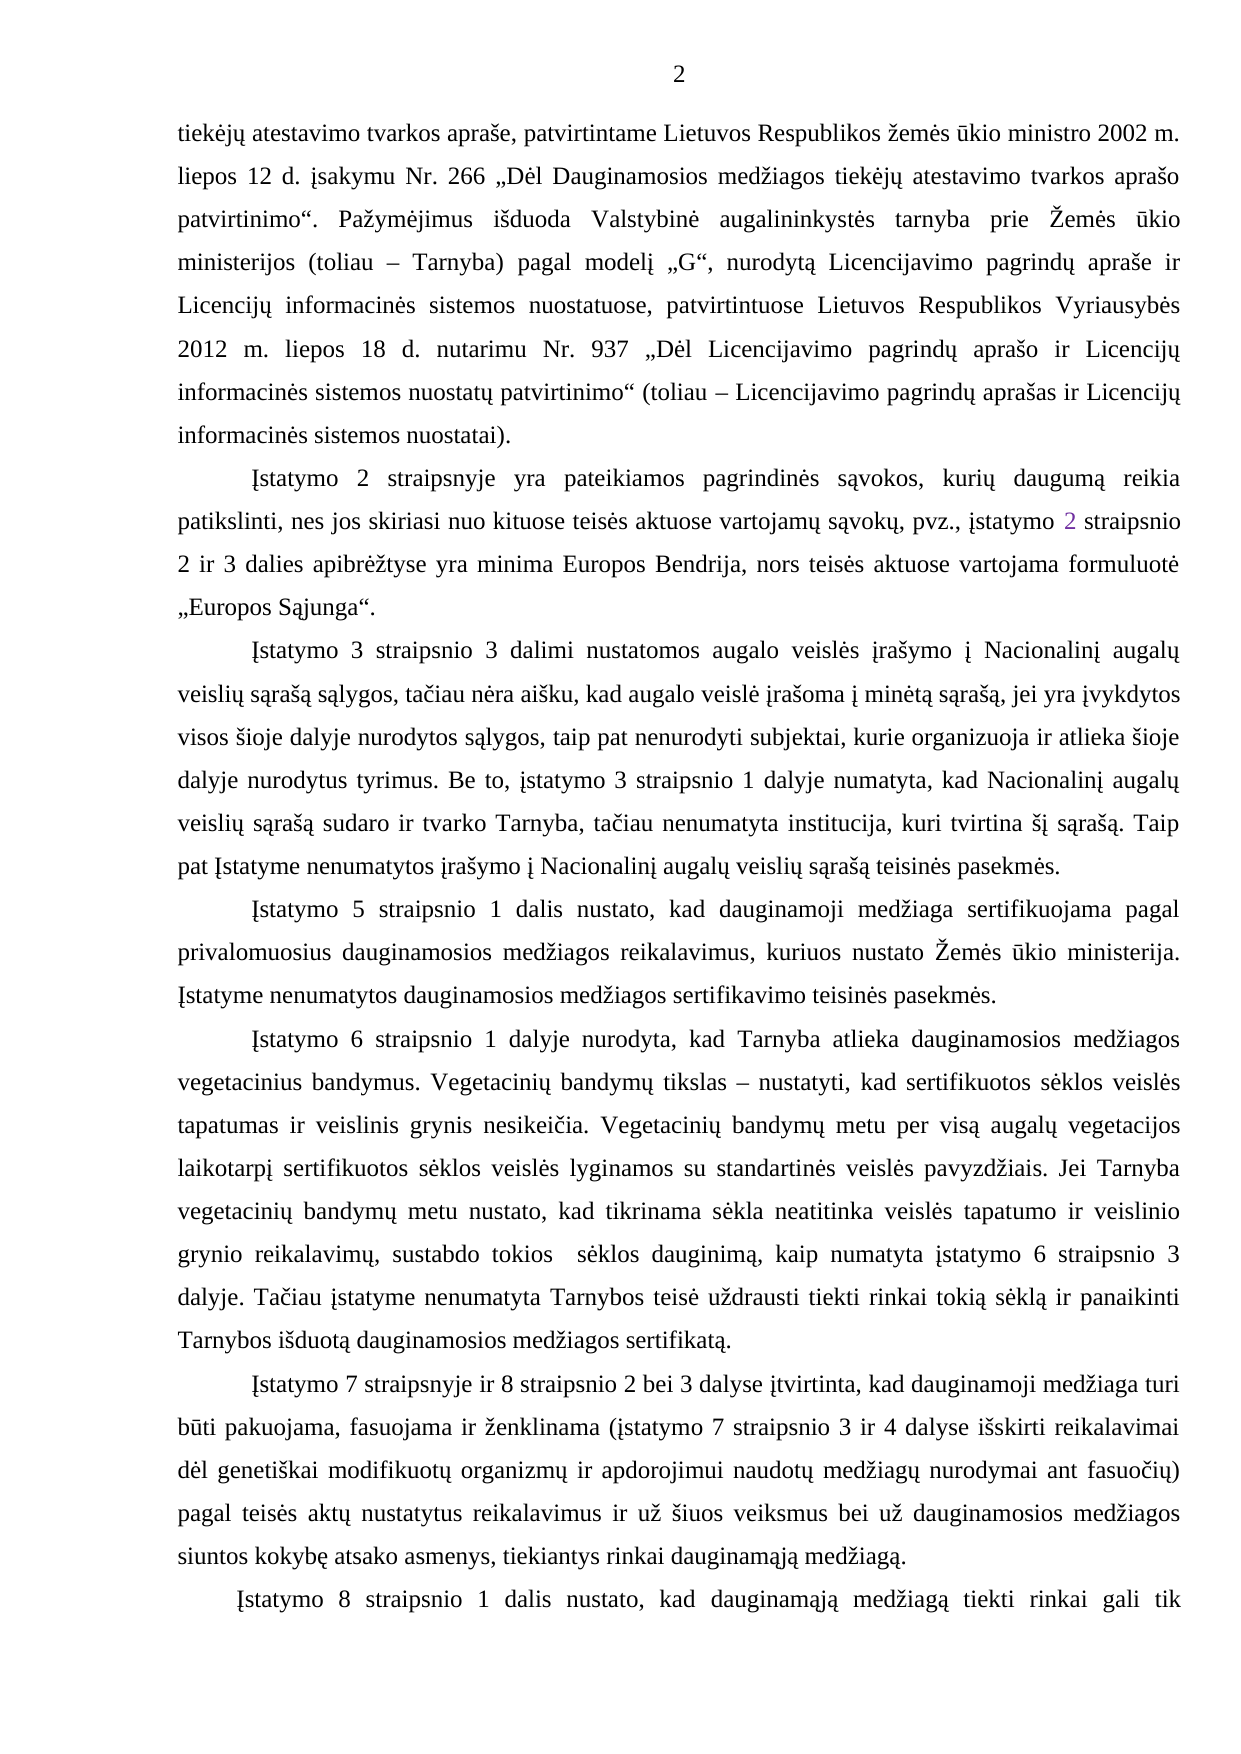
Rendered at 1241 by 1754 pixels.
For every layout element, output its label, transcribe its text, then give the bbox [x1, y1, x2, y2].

text Įstatymo 8 straipsnio 1 dalis nustato, kad dauginamąją medžiagą tiekti rinkai gali tik [177, 1584, 1181, 1613]
text Įstatymo 5 straipsnio 1 dalis nustato, kad dauginamoji medžiaga sertifikuojama pagal privalomuosius dauginamosios medžiagos reikalavimus, kuriuos nustato Žemės ūkio ministerija. Įstatyme nenumatytos dauginamosios medžiagos sertifikavimo teisinės pasekmės. [177, 894, 1181, 1009]
text Įstatymo 7 straipsnyje ir 8 straipsnio 2 bei 3 dalyse įtvirtinta, kad dauginamoji medžiaga turi būti pakuojama, fasuojama ir ženklinama (įstatymo 7 straipsnio 3 ir 4 dalyse išskirti reikalavimai dėl genetiškai modifikuotų organizmų ir apdorojimui naudotų medžiagų nurodymai ant fasuočių) pagal teisės aktų nustatytus reikalavimus ir už šiuos veiksmus bei už dauginamosios medžiagos siuntos kokybę atsako asmenys, tiekiantys rinkai dauginamąją medžiagą. [177, 1369, 1181, 1570]
text Įstatymo 6 straipsnio 1 dalyje nurodyta, kad Tarnyba atlieka dauginamosios medžiagos vegetacinius bandymus. Vegetacinių bandymų tikslas – nustatyti, kad sertifikuotos sėklos veislės tapatumas ir veislinis grynis nesikeičia. Vegetacinių bandymų metu per visą augalų vegetacijos laikotarpį sertifikuotos sėklos veislės lyginamos su standartinės veislės pavyzdžiais. Jei Tarnyba vegetacinių bandymų metu nustato, kad tikrinama sėkla neatitinka veislės tapatumo ir veislinio grynio reikalavimų, sustabdo tokios sėklos dauginimą, kaip numatyta įstatymo 6 straipsnio 3 dalyje. Tačiau įstatyme nenumatyta Tarnybos teisė uždrausti tiekti rinkai tokią sėklą ir panaikinti Tarnybos išduotą dauginamosios medžiagos sertifikatą. [177, 1024, 1181, 1354]
text Įstatymo 2 straipsnyje yra pateikiamos pagrindinės sąvokos, kurių daugumą reikia patikslinti, nes jos skiriasi nuo kituose teisės aktuose vartojamų sąvokų, pvz., įstatymo 2 straipsnio 2 ir 3 dalies apibrėžtyse yra minima Europos Bendrija, nors teisės aktuose vartojama formuluotė „Europos Sąjunga“. [177, 463, 1181, 621]
text tiekėjų atestavimo tvarkos apraše, patvirtintame Lietuvos Respublikos žemės ūkio ministro 2002 m. liepos 12 d. įsakymu Nr. 266 „Dėl Dauginamosios medžiagos tiekėjų atestavimo tvarkos aprašo patvirtinimo“. Pažymėjimus išduoda Valstybinė augalininkystės tarnyba prie Žemės ūkio ministerijos (toliau – Tarnyba) pagal modelį „G“, nurodytą Licencijavimo pagrindų apraše ir Licencijų informacinės sistemos nuostatuose, patvirtintuose Lietuvos Respublikos Vyriausybės 2012 m. liepos 18 d. nutarimu Nr. 937 „Dėl Licencijavimo pagrindų aprašo ir Licencijų informacinės sistemos nuostatų patvirtinimo“ (toliau – Licencijavimo pagrindų aprašas ir Licencijų informacinės sistemos nuostatai). [177, 118, 1181, 449]
text Įstatymo 3 straipsnio 3 dalimi nustatomos augalo veislės įrašymo į Nacionalinį augalų veislių sąrašą sąlygos, tačiau nėra aišku, kad augalo veislė įrašoma į minėtą sąrašą, jei yra įvykdytos visos šioje dalyje nurodytos sąlygos, taip pat nenurodyti subjektai, kurie organizuoja ir atlieka šioje dalyje nurodytus tyrimus. Be to, įstatymo 3 straipsnio 1 dalyje numatyta, kad Nacionalinį augalų veislių sąrašą sudaro ir tvarko Tarnyba, tačiau nenumatyta institucija, kuri tvirtina šį sąrašą. Taip pat Įstatyme nenumatytos įrašymo į Nacionalinį augalų veislių sąrašą teisinės pasekmės. [177, 636, 1181, 880]
